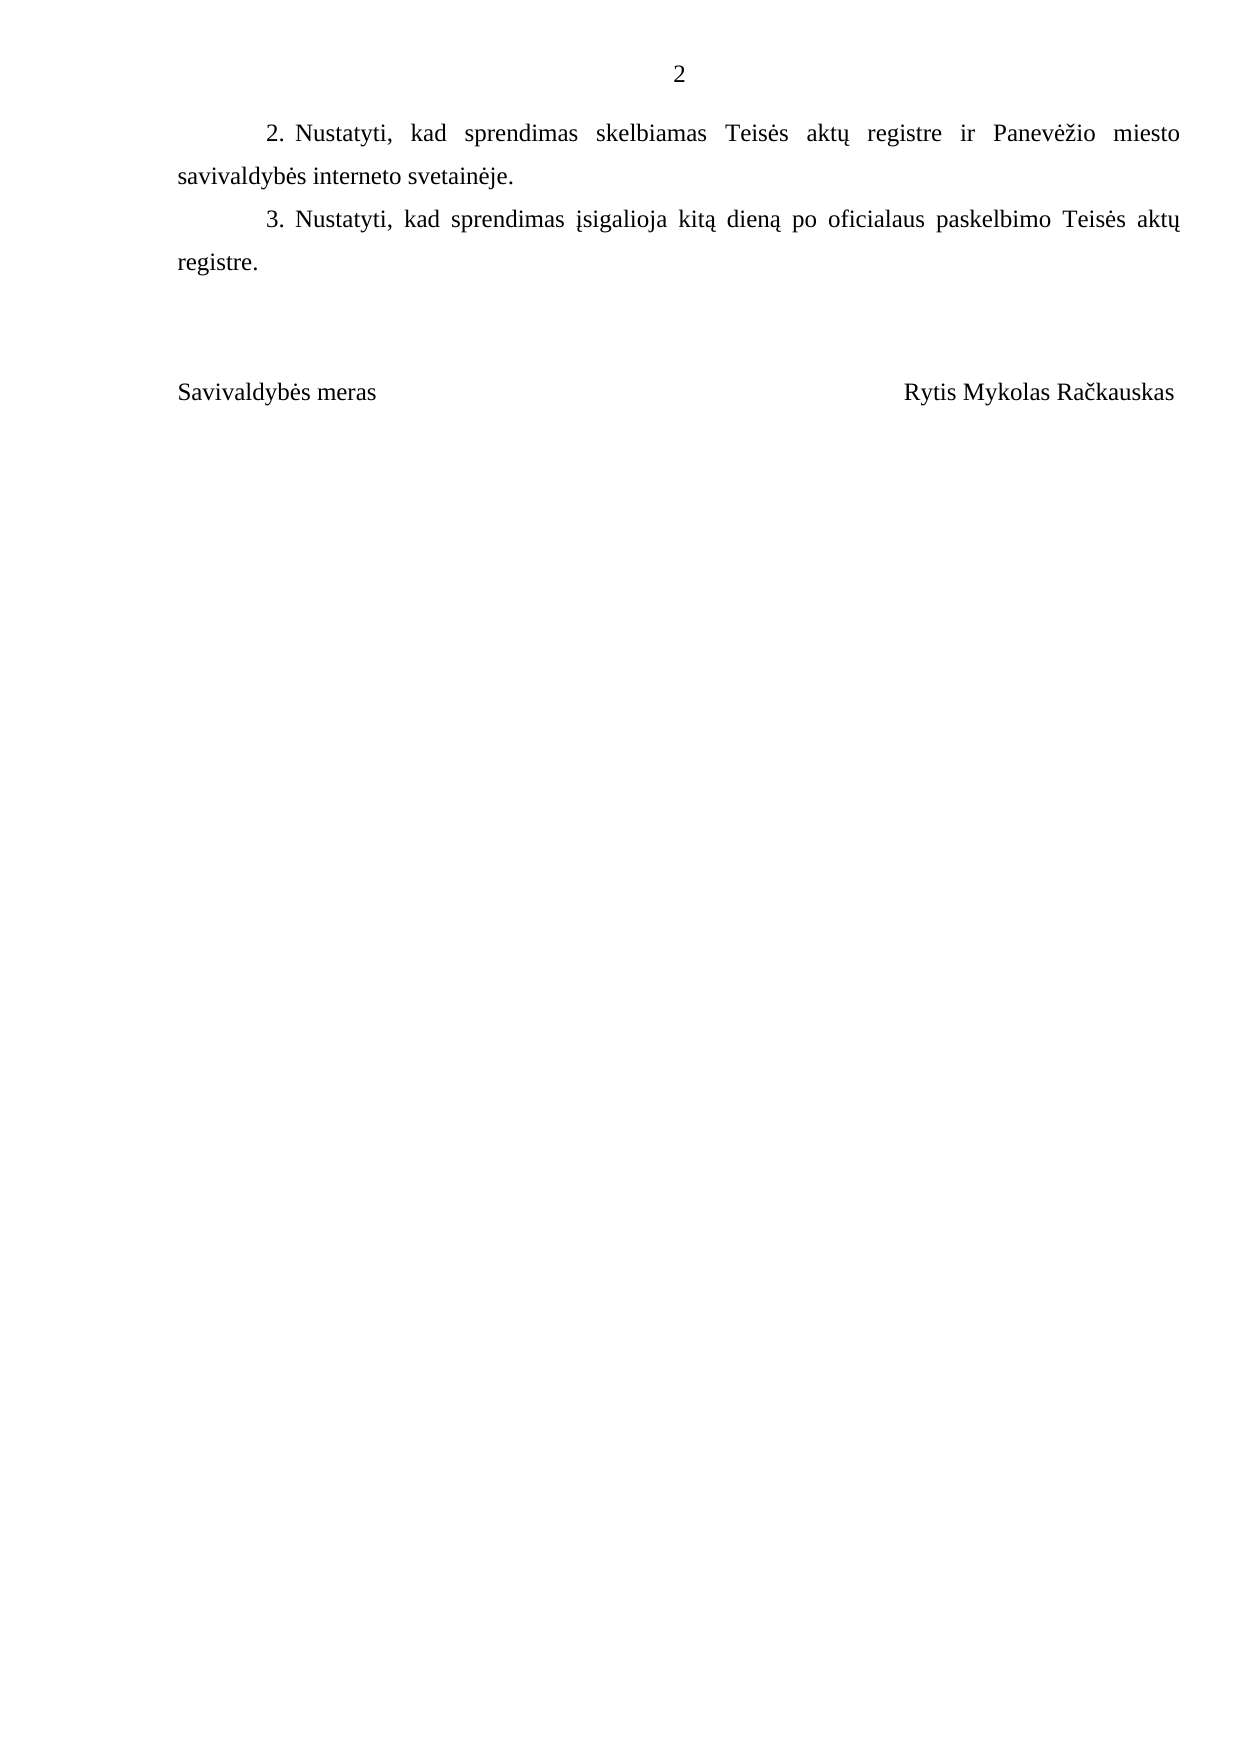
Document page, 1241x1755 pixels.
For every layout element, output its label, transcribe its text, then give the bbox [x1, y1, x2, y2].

text Savivaldybės meras Rytis Mykolas Račkauskas [177, 377, 1181, 406]
text 2. Nustatyti, kad sprendimas skelbiamas Teisės aktų registre ir Panevėžio miesto savivaldybės interneto svetainėje. [177, 118, 1181, 190]
text 3. Nustatyti, kad sprendimas įsigalioja kitą dieną po oficialaus paskelbimo Teisės aktų registre. [177, 204, 1181, 276]
